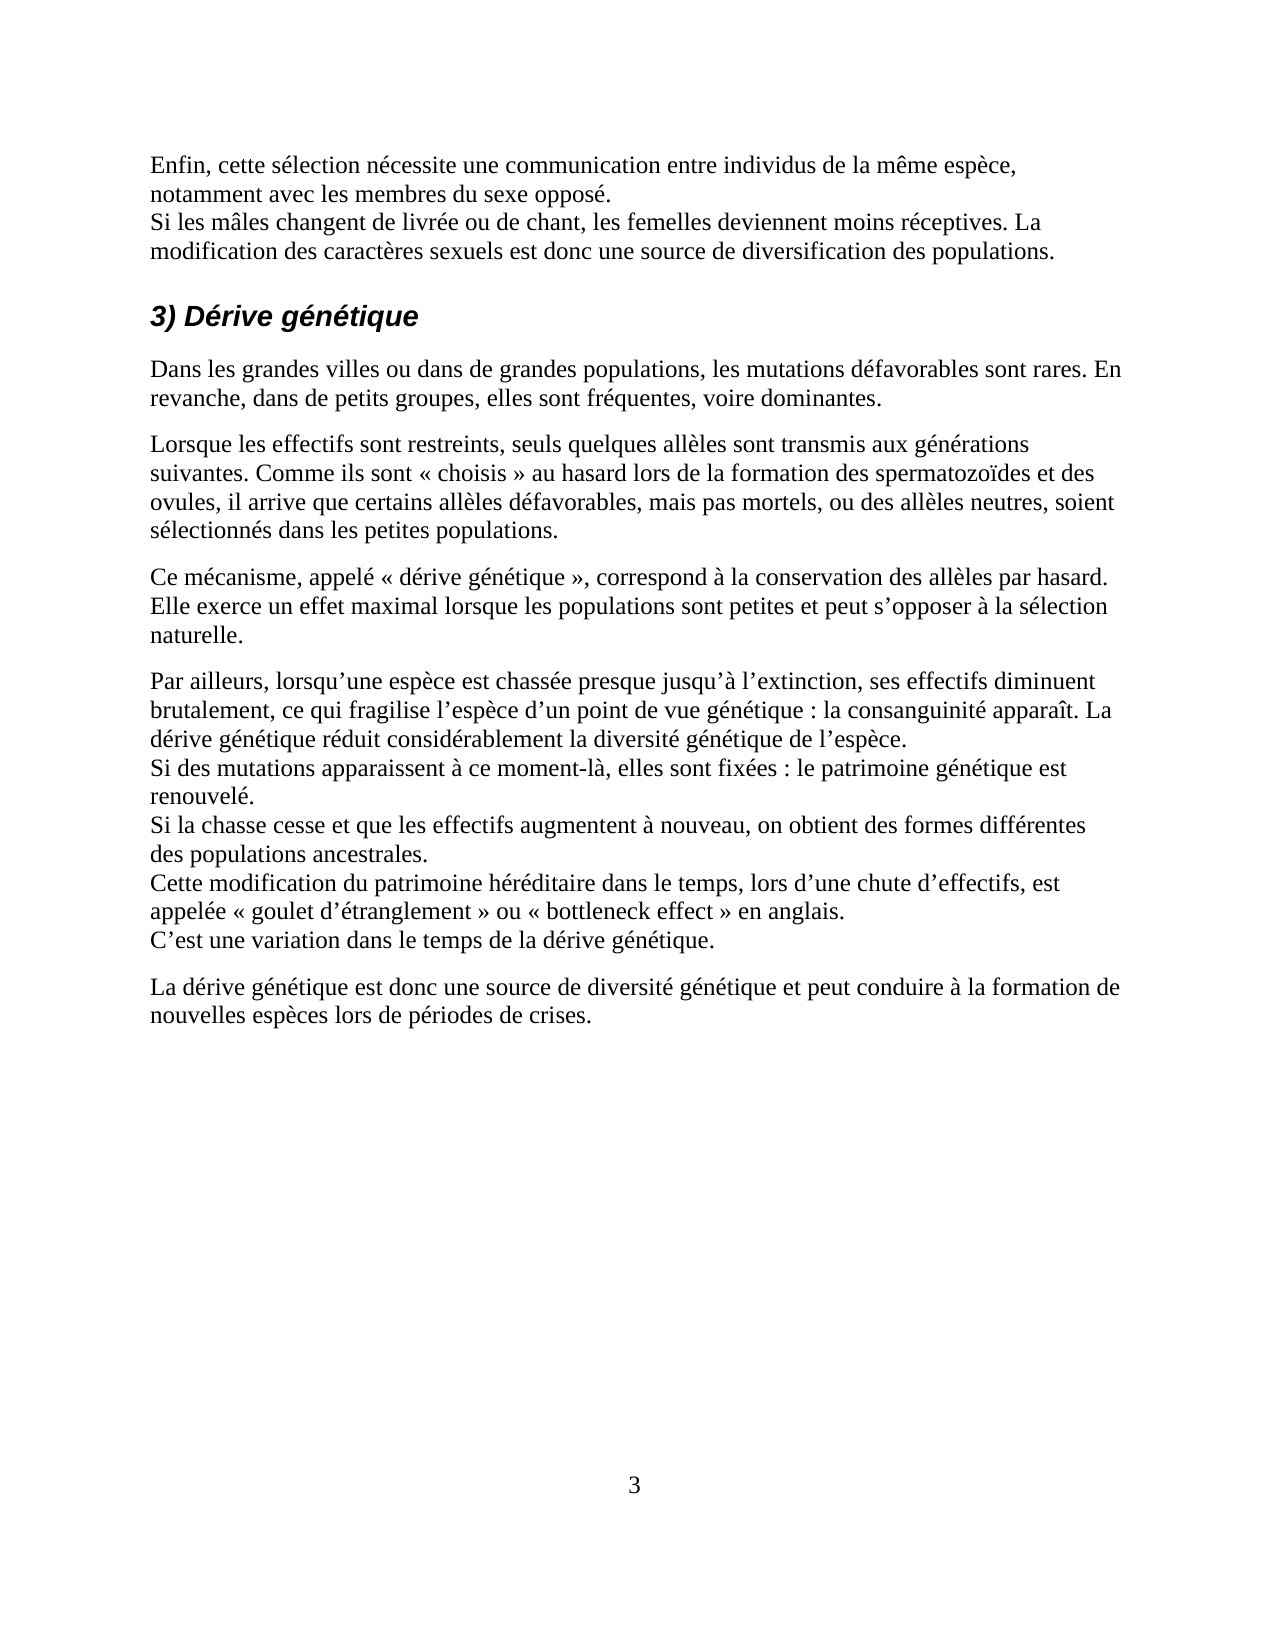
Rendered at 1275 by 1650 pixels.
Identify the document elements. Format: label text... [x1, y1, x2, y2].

text Par ailleurs, lorsqu’une espèce est chassée presque jusqu’à l’extinction, ses effectifs diminuent brutalement, ce qui fragilise l’espèce d’un point de vue génétique : la consanguinité apparaît. La dérive génétique réduit considérablement la diversité génétique de l’espèce. Si des mutations apparaissent à ce moment-là, elles sont fixées : le patrimoine génétique est renouvelé. Si la chasse cesse et que les effectifs augmentent à nouveau, on obtient des formes différentes des populations ancestrales. Cette modification du patrimoine héréditaire dans le temps, lors d’une chute d’effectifs, est appelée « goulet d’étranglement » ou « bottleneck effect » en anglais. C’est une variation dans le temps de la dérive génétique. [150, 666, 1125, 954]
text Lorsque les effectifs sont restreints, seuls quelques allèles sont transmis aux générations suivantes. Comme ils sont « choisis » au hasard lors de la formation des spermatozoïdes et des ovules, il arrive que certains allèles défavorables, mais pas mortels, ou des allèles neutres, soient sélectionnés dans les petites populations. [150, 429, 1125, 544]
text Ce mécanisme, appelé « dérive génétique », correspond à la conservation des allèles par hasard. Elle exerce un effet maximal lorsque les populations sont petites et peut s’opposer à la sélection naturelle. [150, 562, 1125, 648]
text Dans les grandes villes ou dans de grandes populations, les mutations défavorables sont rares. En revanche, dans de petits groupes, elles sont fréquentes, voire dominantes. [150, 354, 1125, 411]
text Enfin, cette sélection nécessite une communication entre individus de la même espèce, notamment avec les membres du sexe opposé. Si les mâles changent de livrée ou de chant, les femelles deviennent moins réceptives. La modification des caractères sexuels est donc une source de diversification des populations. [150, 150, 1125, 265]
text La dérive génétique est donc une source de diversité génétique et peut conduire à la formation de nouvelles espèces lors de périodes de crises. [150, 972, 1125, 1029]
subtitle 3) Dérive génétique [150, 299, 1125, 332]
